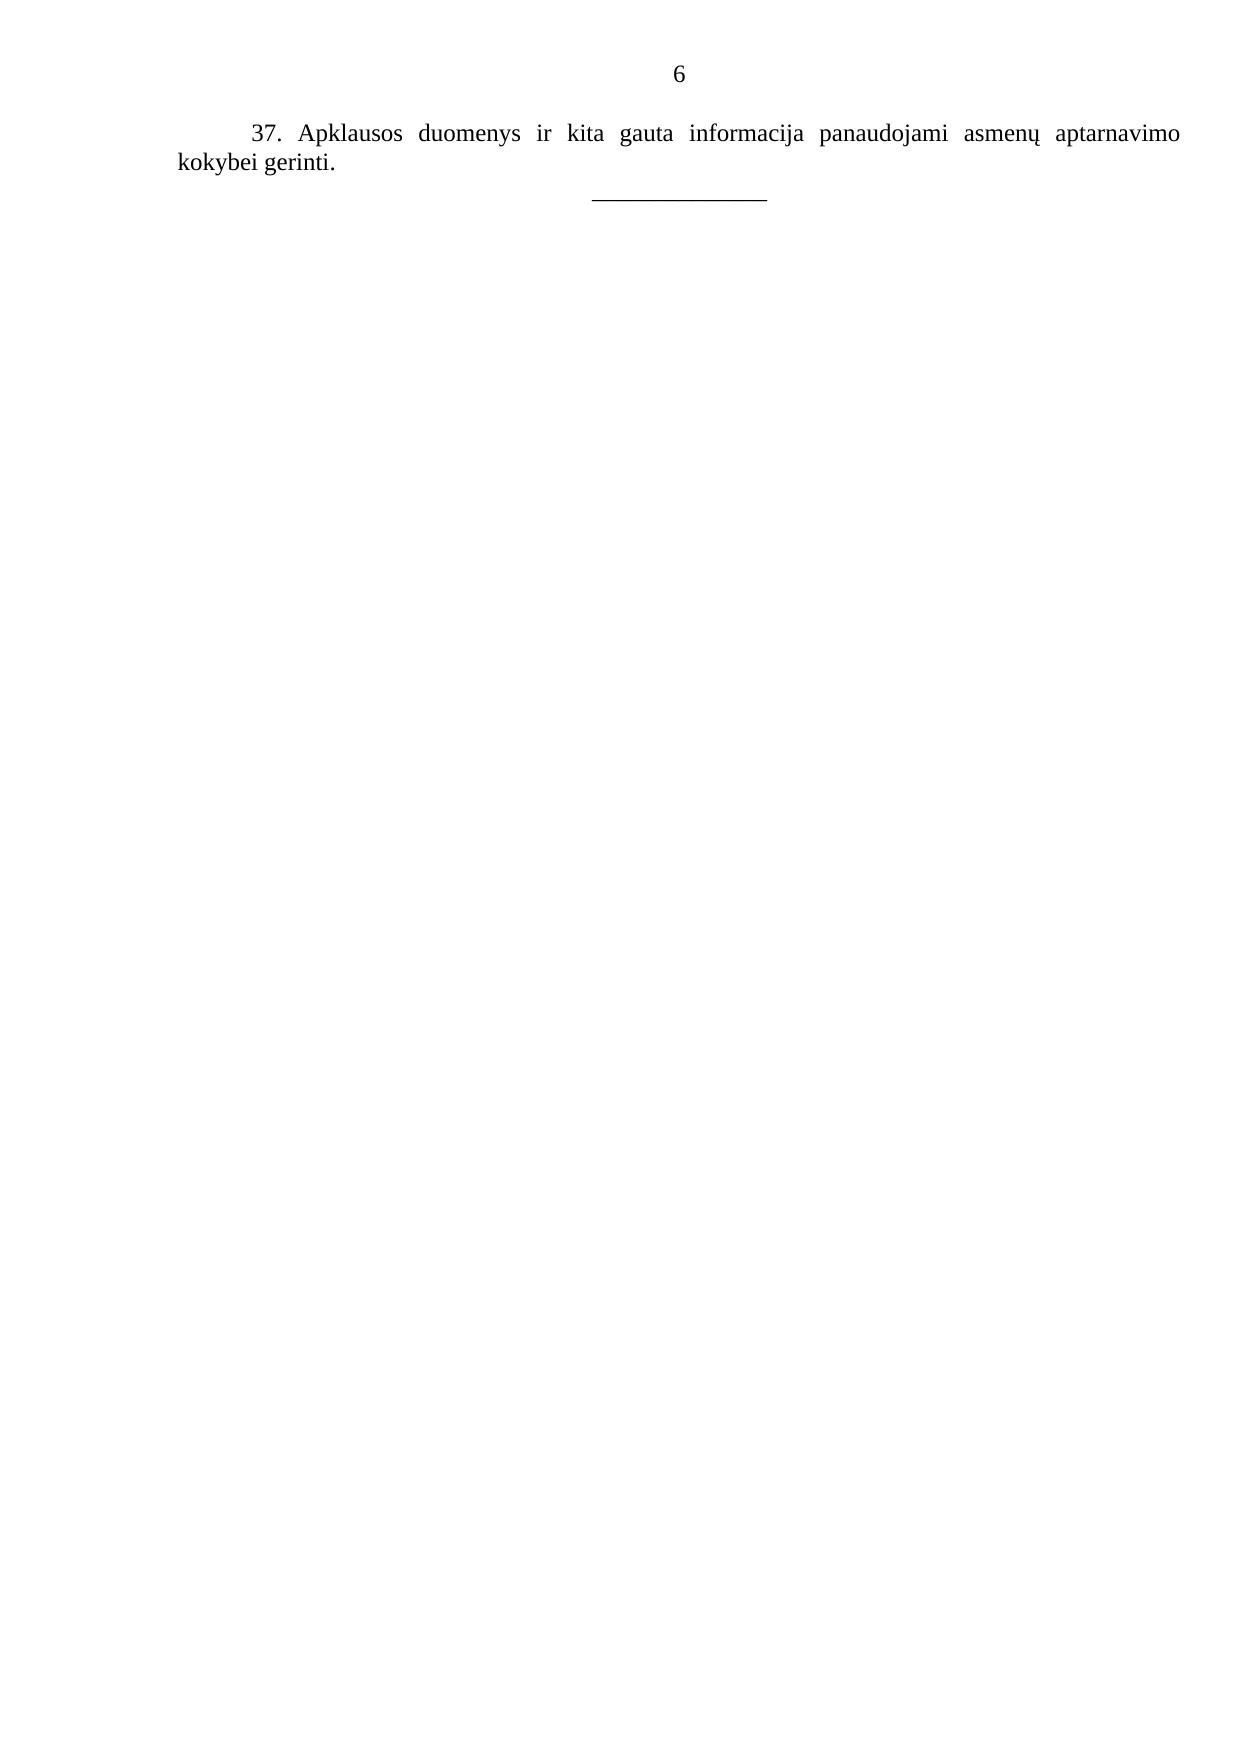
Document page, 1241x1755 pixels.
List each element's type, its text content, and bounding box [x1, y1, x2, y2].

text 37. Apklausos duomenys ir kita gauta informacija panaudojami asmenų aptarnavimo kokybei gerinti. [177, 118, 1181, 176]
text ______________ [177, 176, 1181, 204]
